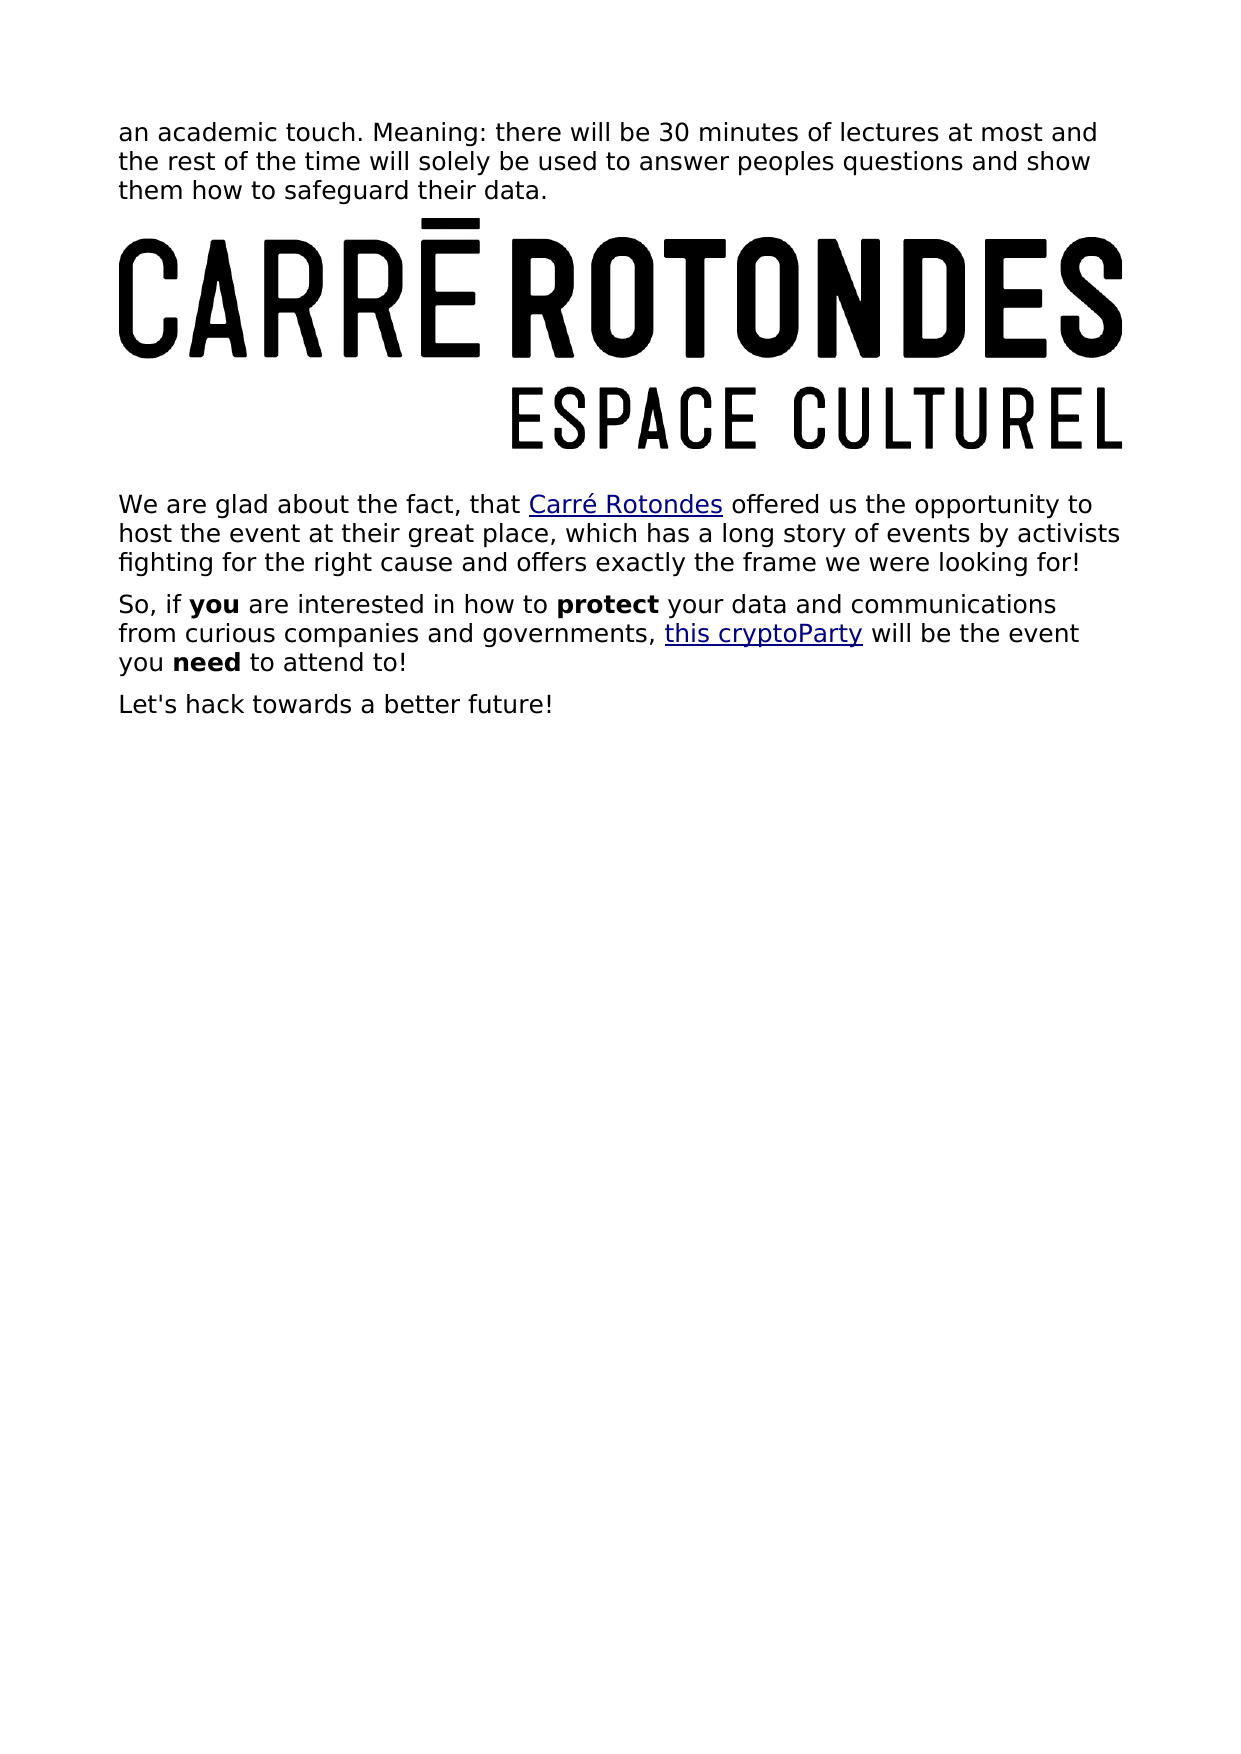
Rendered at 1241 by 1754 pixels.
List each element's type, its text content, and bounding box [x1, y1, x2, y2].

text Let's hack towards a better future! [118, 690, 1122, 719]
text We are glad about the fact, that Carré Rotondes offered us the opportunity to host the event at their great place, which has a long story of events by activists fighting for the right cause and offers exactly the frame we were looking for! [118, 490, 1122, 578]
picture [118, 218, 1123, 449]
text So, if you are interested in how to protect your data and communications from curious companies and governments, this cryptoParty will be the event you need to attend to! [118, 590, 1122, 678]
text an academic touch. Meaning: there will be 30 minutes of lectures at most and the rest of the time will solely be used to answer peoples questions and show them how to safeguard their data. [118, 118, 1122, 206]
